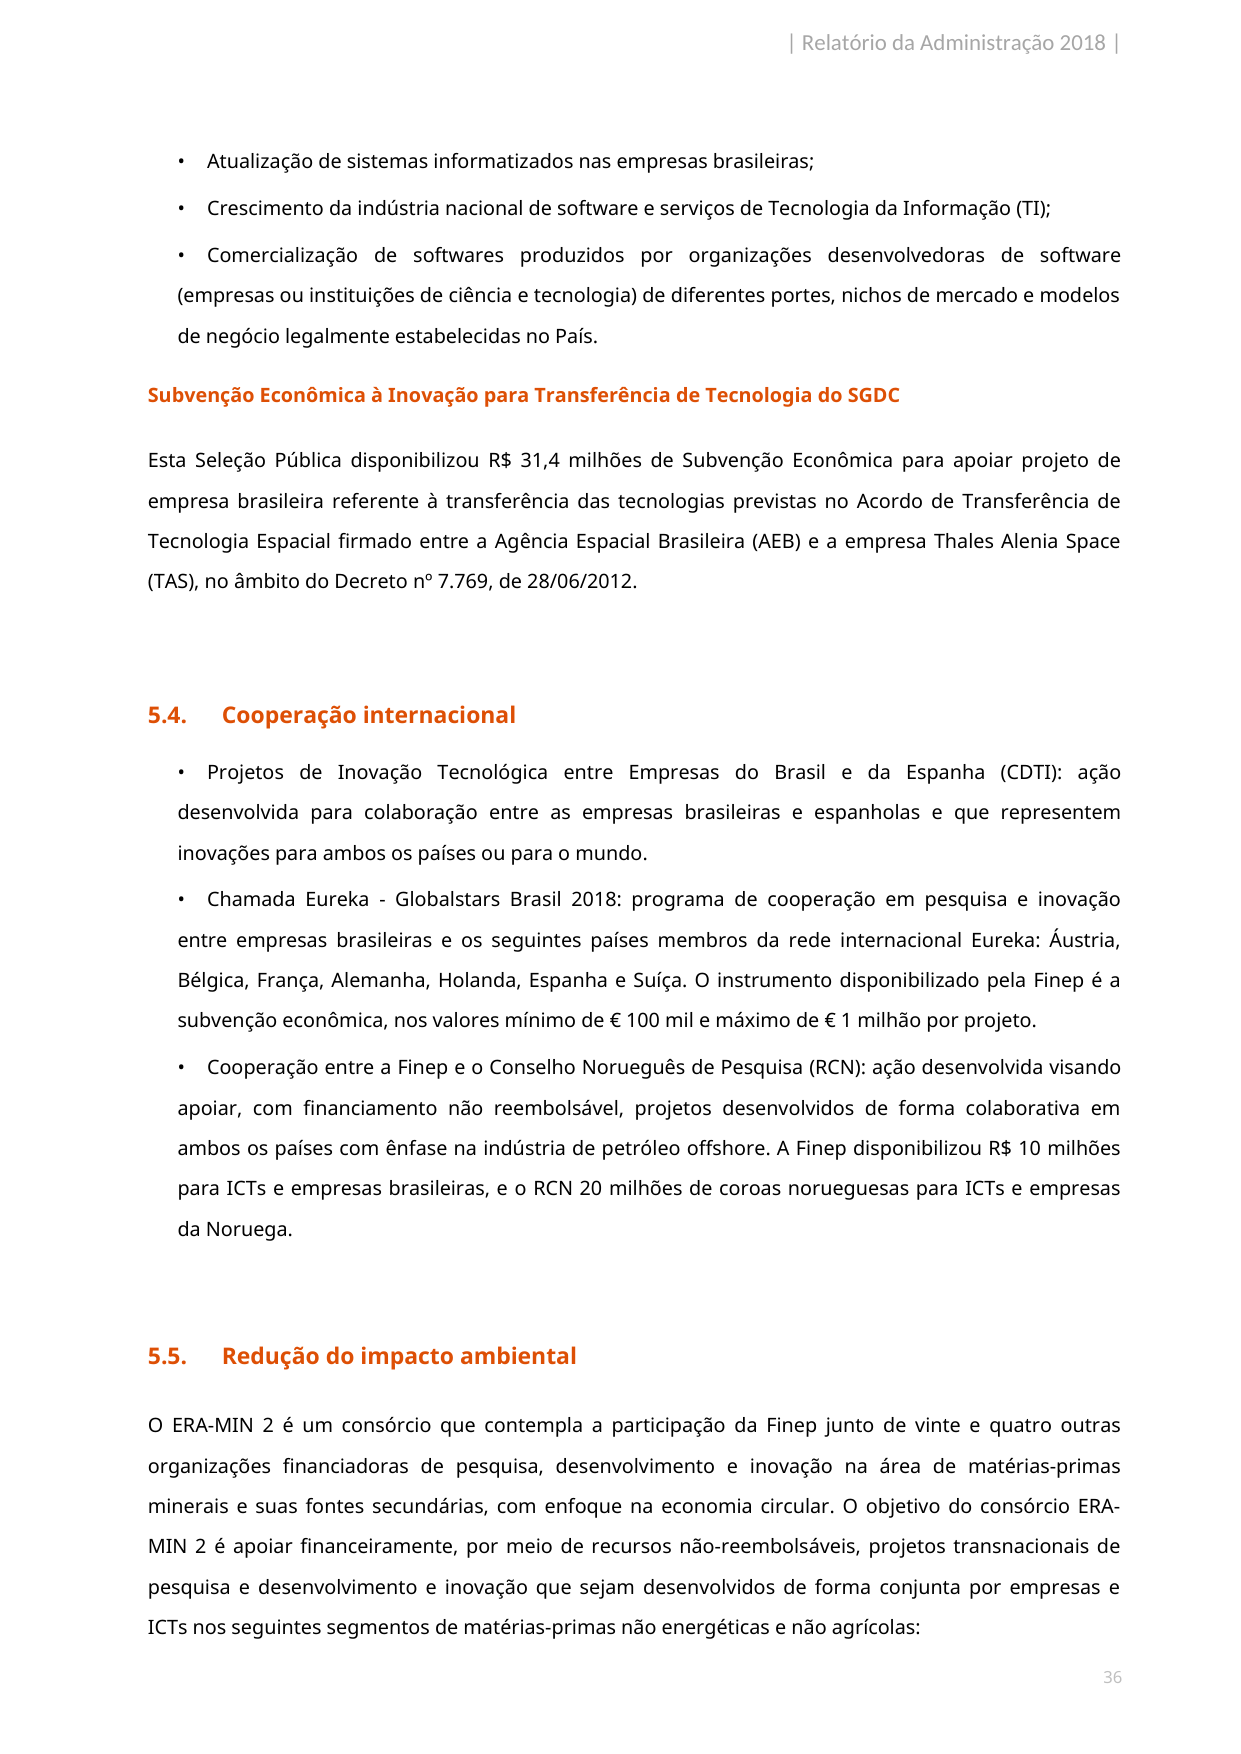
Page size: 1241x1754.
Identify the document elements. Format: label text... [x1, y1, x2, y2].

text • Cooperação entre a Finep e o Conselho Norueguês de Pesquisa (RCN): ação desenvolvida visando apoiar, com financiamento não reembolsável, projetos desenvolvidos de forma colaborativa em ambos os países com ênfase na indústria de petróleo offshore. A Finep disponibilizou R$ 10 milhões para ICTs e empresas brasileiras, e o RCN 20 milhões de coroas norueguesas para ICTs e empresas da Noruega. [177, 1053, 1122, 1242]
list Redução do impacto ambiental [148, 1339, 1122, 1371]
text O ERA-MIN 2 é um consórcio que contempla a participação da Finep junto de vinte e quatro outras organizações financiadoras de pesquisa, desenvolvimento e inovação na área de matérias-primas minerais e suas fontes secundárias, com enfoque na economia circular. O objetivo do consórcio ERA-MIN 2 é apoiar financeiramente, por meio de recursos não-reembolsáveis, projetos transnacionais de pesquisa e desenvolvimento e inovação que sejam desenvolvidos de forma conjunta por empresas e ICTs nos seguintes segmentos de matérias-primas não energéticas e não agrícolas: [148, 1411, 1122, 1641]
list Cooperação internacional [148, 698, 1122, 730]
text Subvenção Econômica à Inovação para Transferência de Tecnologia do SGDC [148, 381, 1122, 408]
text • Projetos de Inovação Tecnológica entre Empresas do Brasil e da Espanha (CDTI): ação desenvolvida para colaboração entre as empresas brasileiras e espanholas e que representem inovações para ambos os países ou para o mundo. [177, 758, 1122, 866]
text • Comercialização de softwares produzidos por organizações desenvolvedoras de software (empresas ou instituições de ciência e tecnologia) de diferentes portes, nichos de mercado e modelos de negócio legalmente estabelecidas no País. [177, 241, 1122, 349]
text • Chamada Eureka - Globalstars Brasil 2018: programa de cooperação em pesquisa e inovação entre empresas brasileiras e os seguintes países membros da rede internacional Eureka: Áustria, Bélgica, França, Alemanha, Holanda, Espanha e Suíça. O instrumento disponibilizado pela Finep é a subvenção econômica, nos valores mínimo de € 100 mil e máximo de € 1 milhão por projeto. [177, 885, 1122, 1034]
text • Atualização de sistemas informatizados nas empresas brasileiras; [177, 148, 1122, 175]
text Esta Seleção Pública disponibilizou R$ 31,4 milhões de Subvenção Econômica para apoiar projeto de empresa brasileira referente à transferência das tecnologias previstas no Acordo de Transferência de Tecnologia Espacial firmado entre a Agência Espacial Brasileira (AEB) e a empresa Thales Alenia Space (TAS), no âmbito do Decreto nº 7.769, de 28/06/2012. [148, 446, 1122, 595]
text • Crescimento da indústria nacional de software e serviços de Tecnologia da Informação (TI); [177, 194, 1122, 221]
